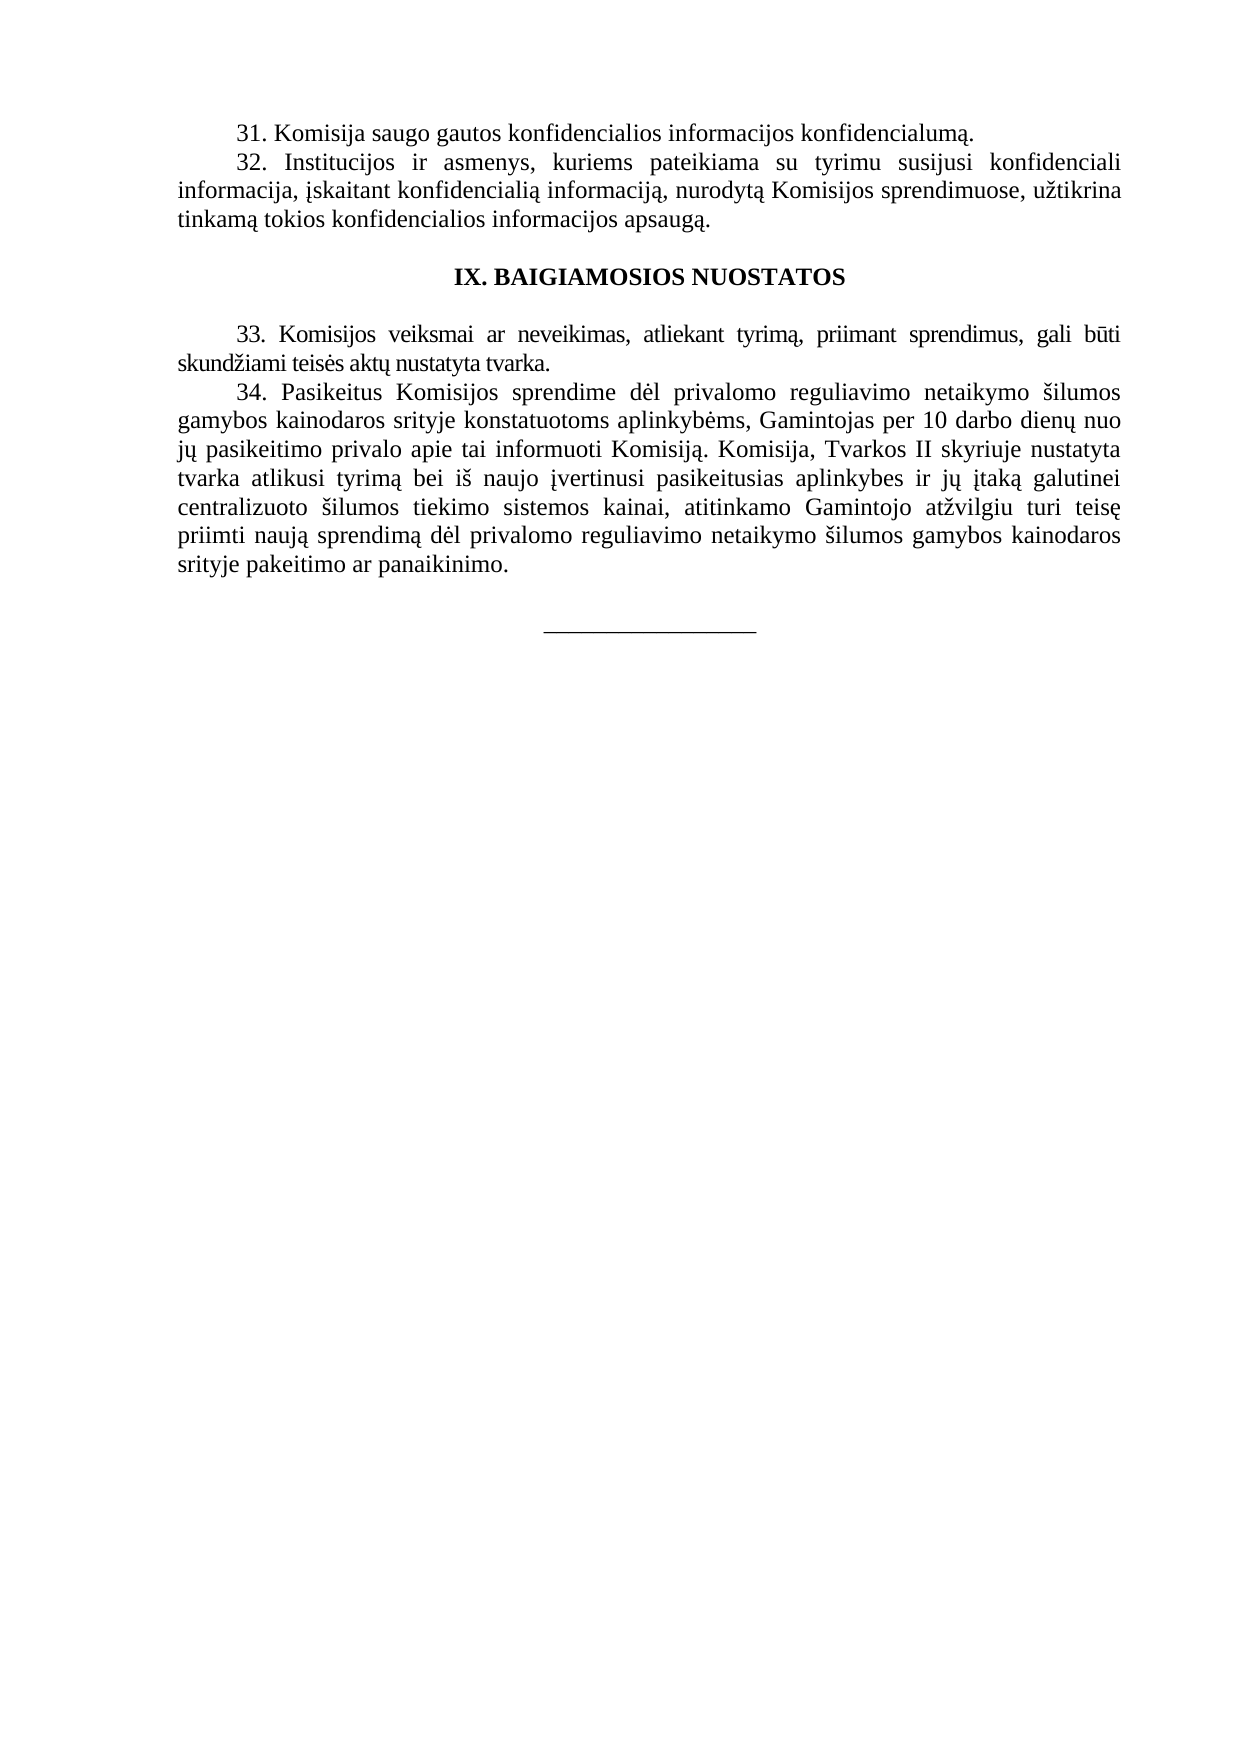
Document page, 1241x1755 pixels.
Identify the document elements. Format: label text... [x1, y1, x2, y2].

text 31. Komisija saugo gautos konfidencialios informacijos konfidencialumą. [177, 118, 1122, 147]
text 32. Institucijos ir asmenys, kuriems pateikiama su tyrimu susijusi konfidenciali informacija, įskaitant konfidencialią informaciją, nurodytą Komisijos sprendimuose, užtikrina tinkamą tokios konfidencialios informacijos apsaugą. [177, 147, 1122, 233]
text IX. BAIGIAMOSIOS NUOSTATOS [177, 262, 1122, 291]
text 34. Pasikeitus Komisijos sprendime dėl privalomo reguliavimo netaikymo šilumos gamybos kainodaros srityje konstatuotoms aplinkybėms, Gamintojas per 10 darbo dienų nuo jų pasikeitimo privalo apie tai informuoti Komisiją. Komisija, Tvarkos II skyriuje nustatyta tvarka atlikusi tyrimą bei iš naujo įvertinusi pasikeitusias aplinkybes ir jų įtaką galutinei centralizuoto šilumos tiekimo sistemos kainai, atitinkamo Gamintojo atžvilgiu turi teisę priimti naują sprendimą dėl privalomo reguliavimo netaikymo šilumos gamybos kainodaros srityje pakeitimo ar panaikinimo. [177, 377, 1122, 578]
text 33. Komisijos veiksmai ar neveikimas, atliekant tyrimą, priimant sprendimus, gali būti skundžiami teisės aktų nustatyta tvarka. [177, 319, 1122, 377]
text _________________ [177, 607, 1122, 636]
